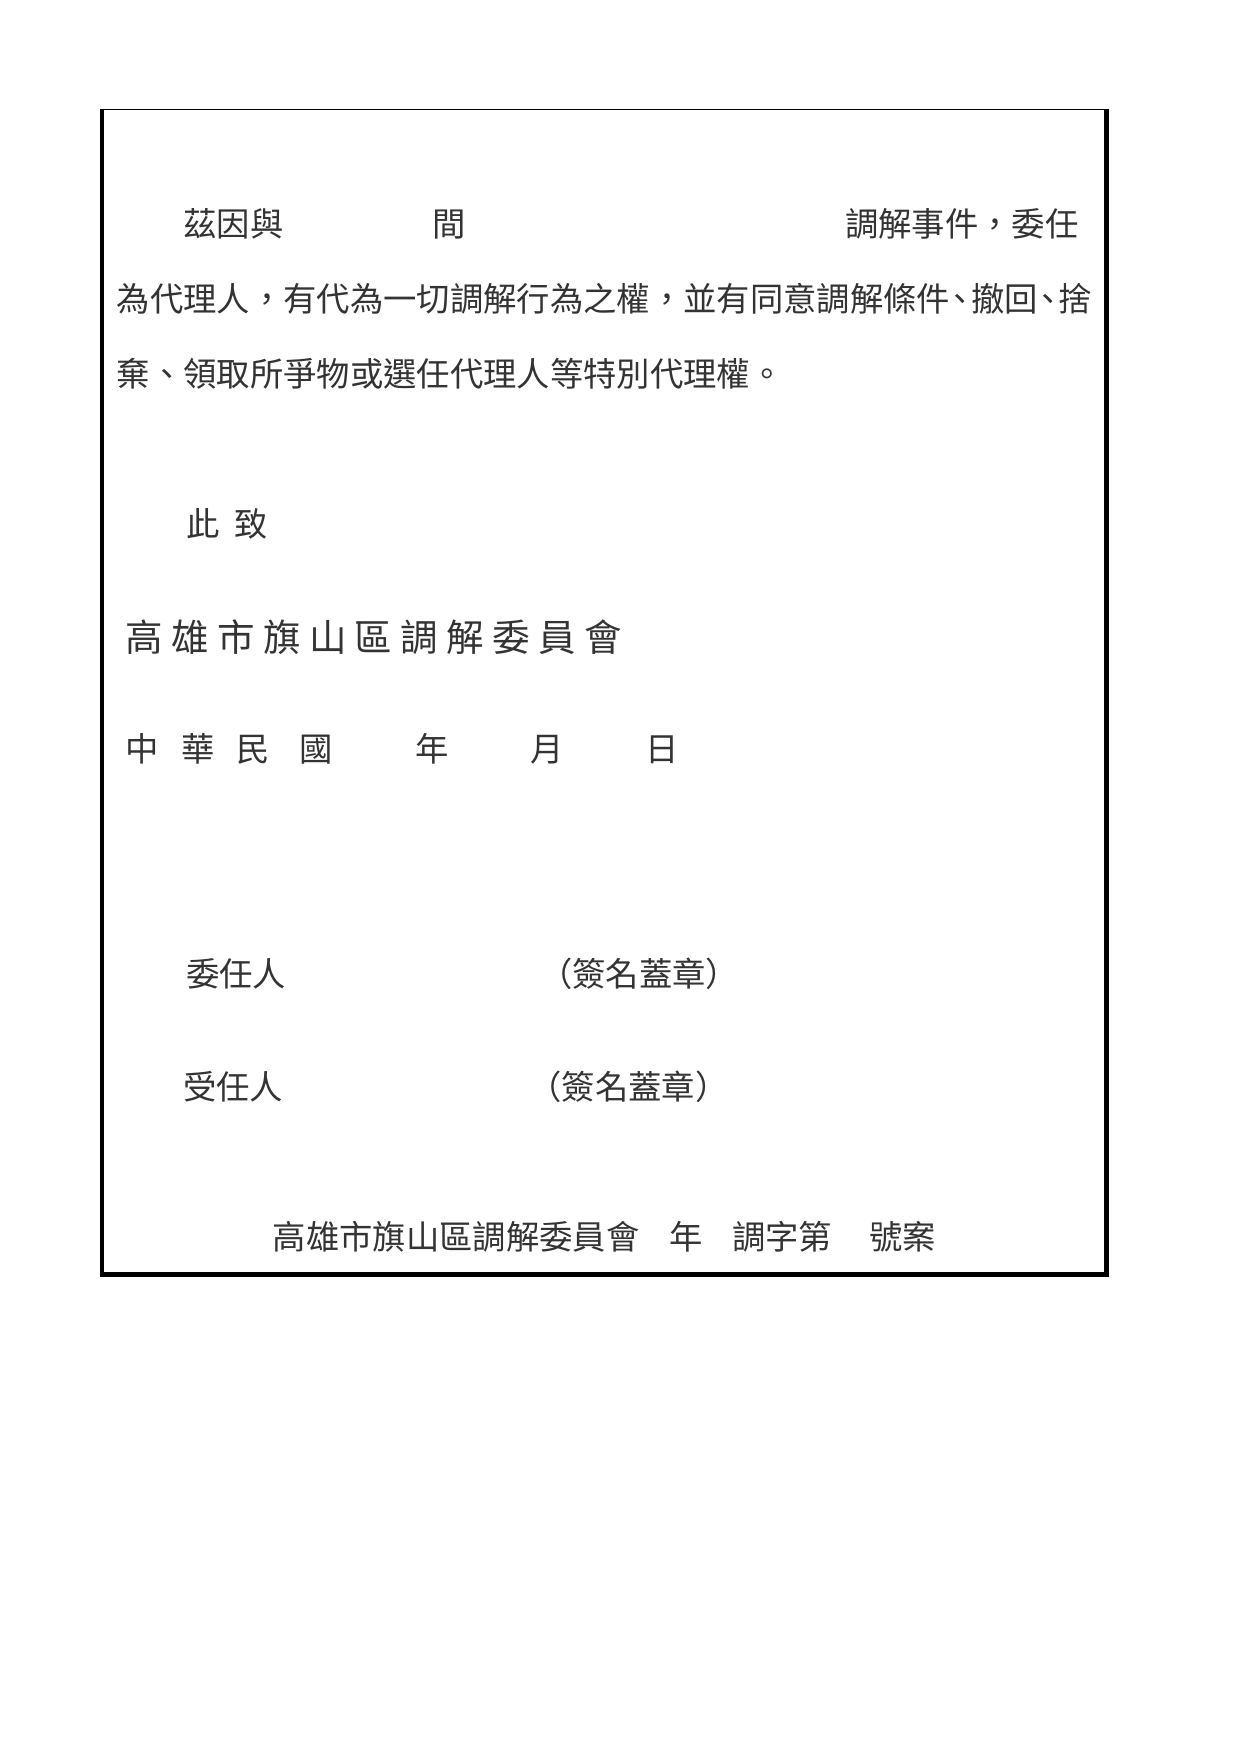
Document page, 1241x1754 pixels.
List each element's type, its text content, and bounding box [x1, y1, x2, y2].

table_cell 茲因與 間 調解事件，委任 為代理人，有代為一切調解行為之權，並有同意調解條件、撤回、捨棄、領取所爭物或選任代理人等特別代理權。 此 致 高 雄 市 旗 山 區 調 解 委 員 會 中 華 民 國 年 月 日 委任人 （簽名蓋章） 受任人 （簽名蓋章） 高雄市旗山區調解委員會 年 調字第 號案 [104, 110, 1104, 1272]
